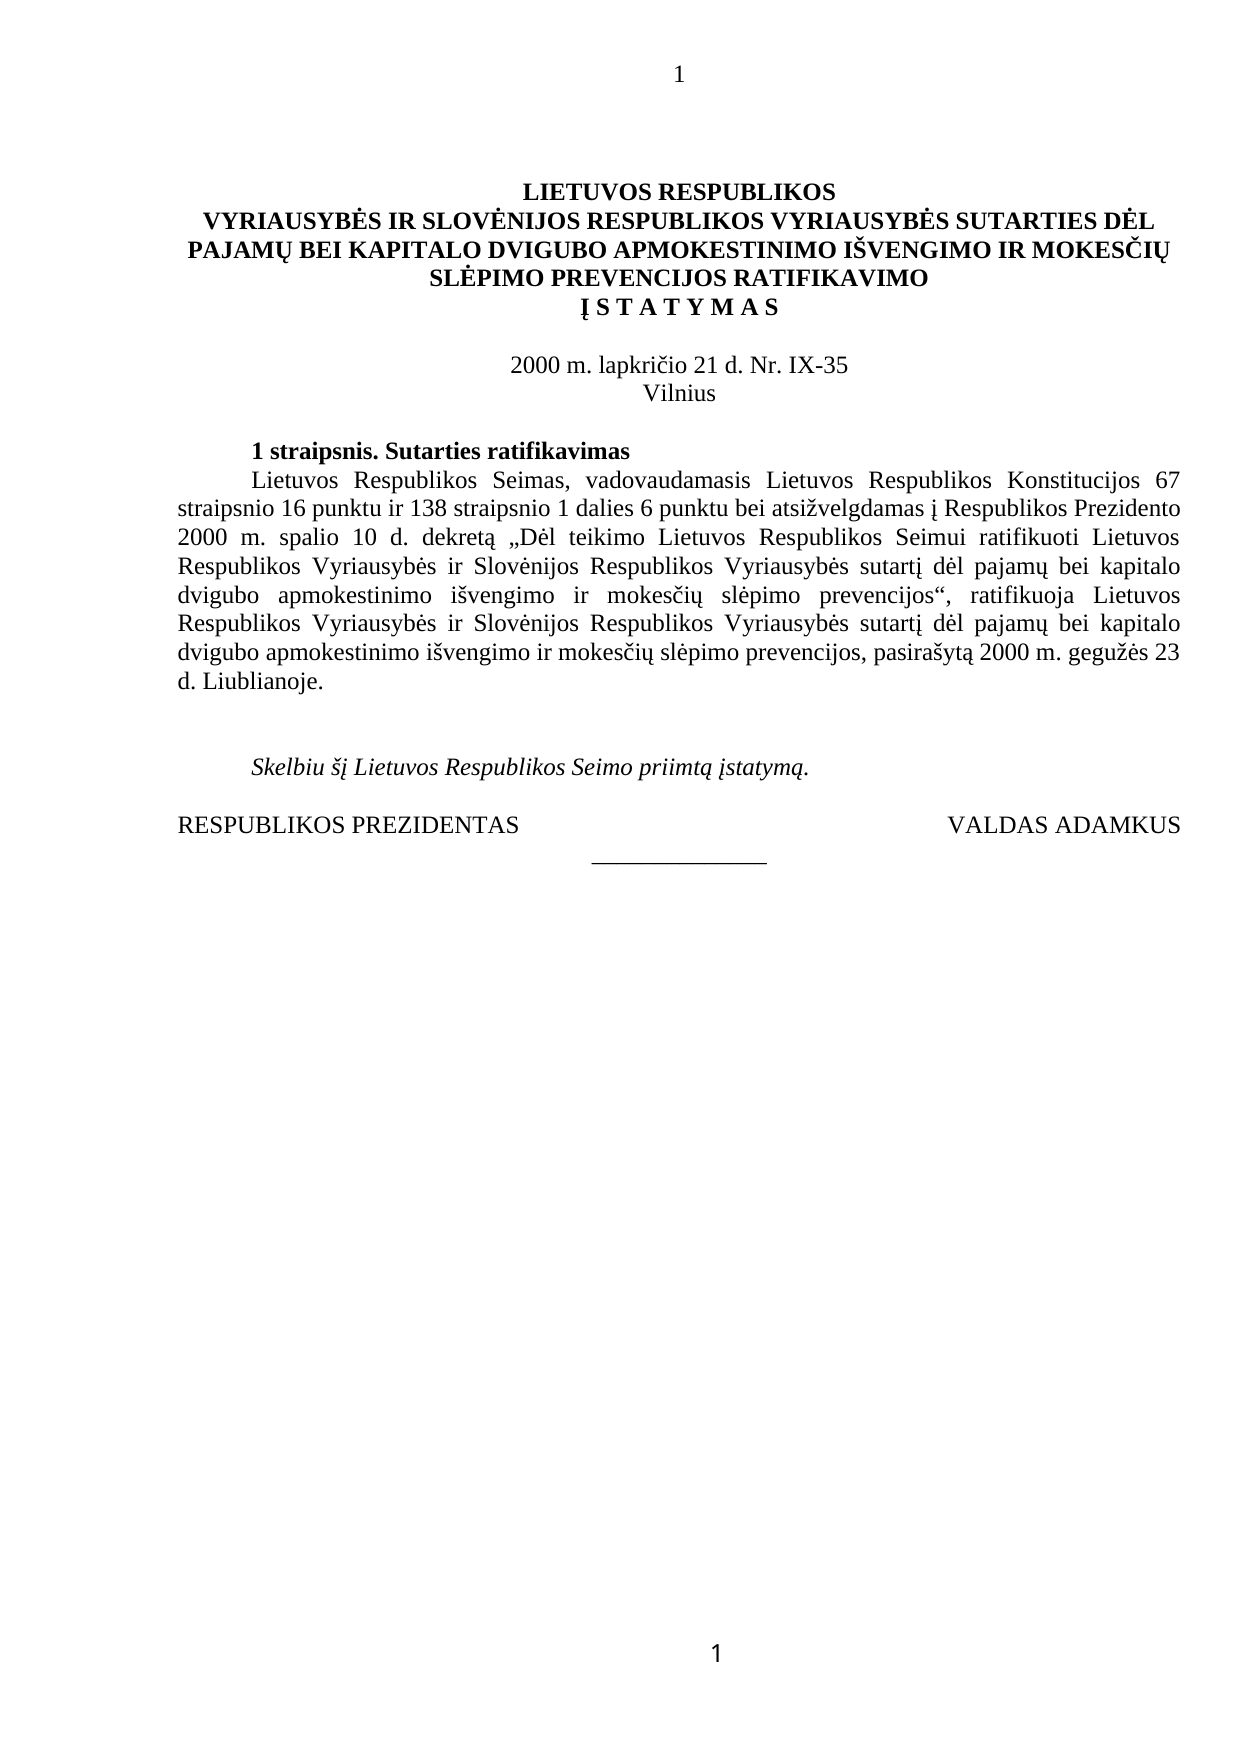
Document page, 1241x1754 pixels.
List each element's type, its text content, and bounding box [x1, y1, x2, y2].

text Vilnius [177, 378, 1181, 407]
text LIETUVOS RESPUBLIKOS [177, 177, 1181, 206]
text RESPUBLIKOS PREZIDENTAS VALDAS ADAMKUS [177, 810, 1181, 838]
text VYRIAUSYBĖS IR SLOVĖNIJOS RESPUBLIKOS VYRIAUSYBĖS SUTARTIES DĖL PAJAMŲ BEI KAPITALO DVIGUBO APMOKESTINIMO IŠVENGIMO IR MOKESČIŲ SLĖPIMO PREVENCIJOS RATIFIKAVIMO [177, 206, 1181, 292]
text 2000 m. lapkričio 21 d. Nr. IX-35 [177, 350, 1181, 378]
text ______________ [177, 838, 1181, 867]
text Lietuvos Respublikos Seimas, vadovaudamasis Lietuvos Respublikos Konstitucijos 67 straipsnio 16 punktu ir 138 straipsnio 1 dalies 6 punktu bei atsižvelgdamas į Respublikos Prezidento 2000 m. spalio 10 d. dekretą „Dėl teikimo Lietuvos Respublikos Seimui ratifikuoti Lietuvos Respublikos Vyriausybės ir Slovėnijos Respublikos Vyriausybės sutartį dėl pajamų bei kapitalo dvigubo apmokestinimo išvengimo ir mokesčių slėpimo prevencijos“, ratifikuoja Lietuvos Respublikos Vyriausybės ir Slovėnijos Respublikos Vyriausybės sutartį dėl pajamų bei kapitalo dvigubo apmokestinimo išvengimo ir mokesčių slėpimo prevencijos, pasirašytą 2000 m. gegužės 23 d. Liublianoje. [177, 465, 1181, 695]
text Į S T A T Y M A S [177, 292, 1181, 321]
text Skelbiu šį Lietuvos Respublikos Seimo priimtą įstatymą. [177, 752, 1181, 781]
text 1 straipsnis. Sutarties ratifikavimas [177, 436, 1181, 465]
